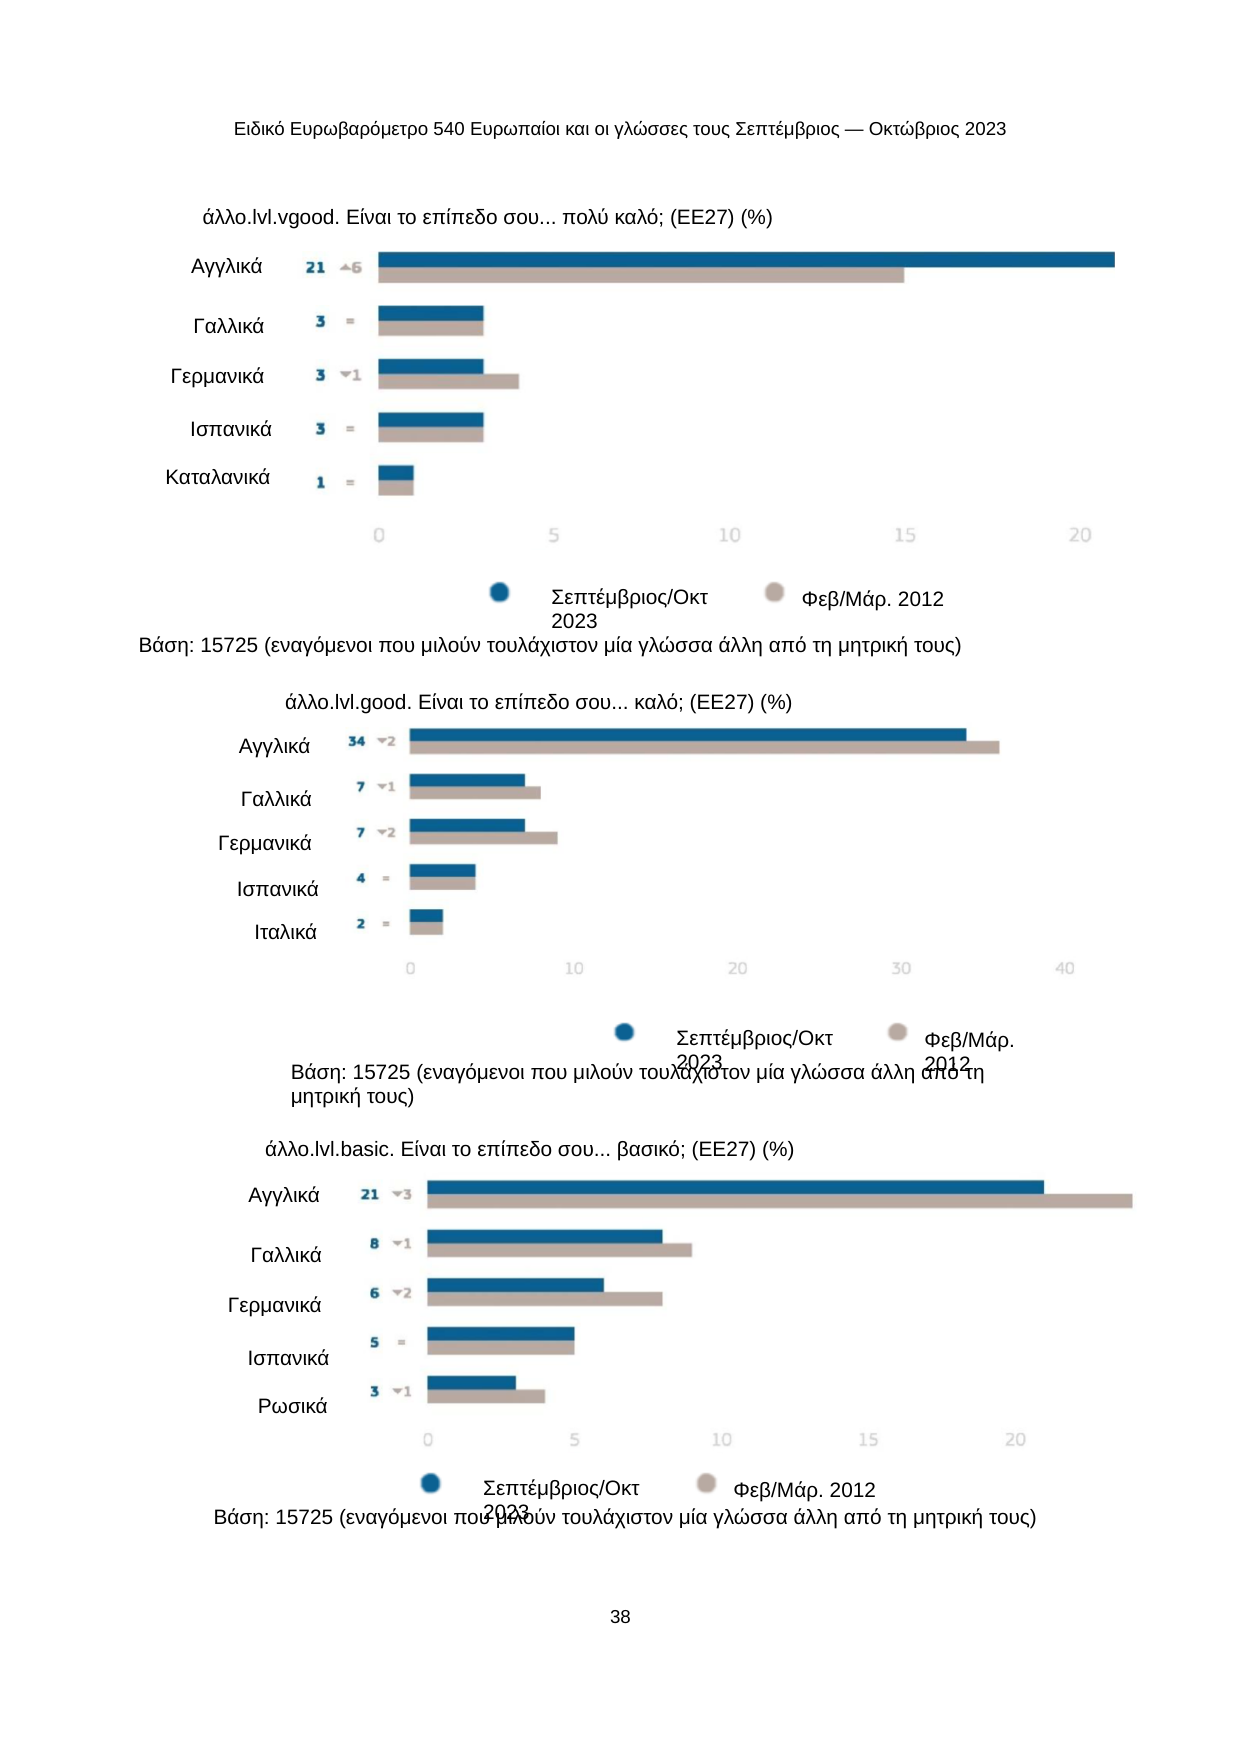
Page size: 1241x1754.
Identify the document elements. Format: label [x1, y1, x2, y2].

picture [297, 235, 1115, 550]
picture [605, 1005, 913, 1055]
picture [353, 1169, 1139, 1509]
picture [480, 562, 790, 618]
picture [343, 720, 1081, 980]
